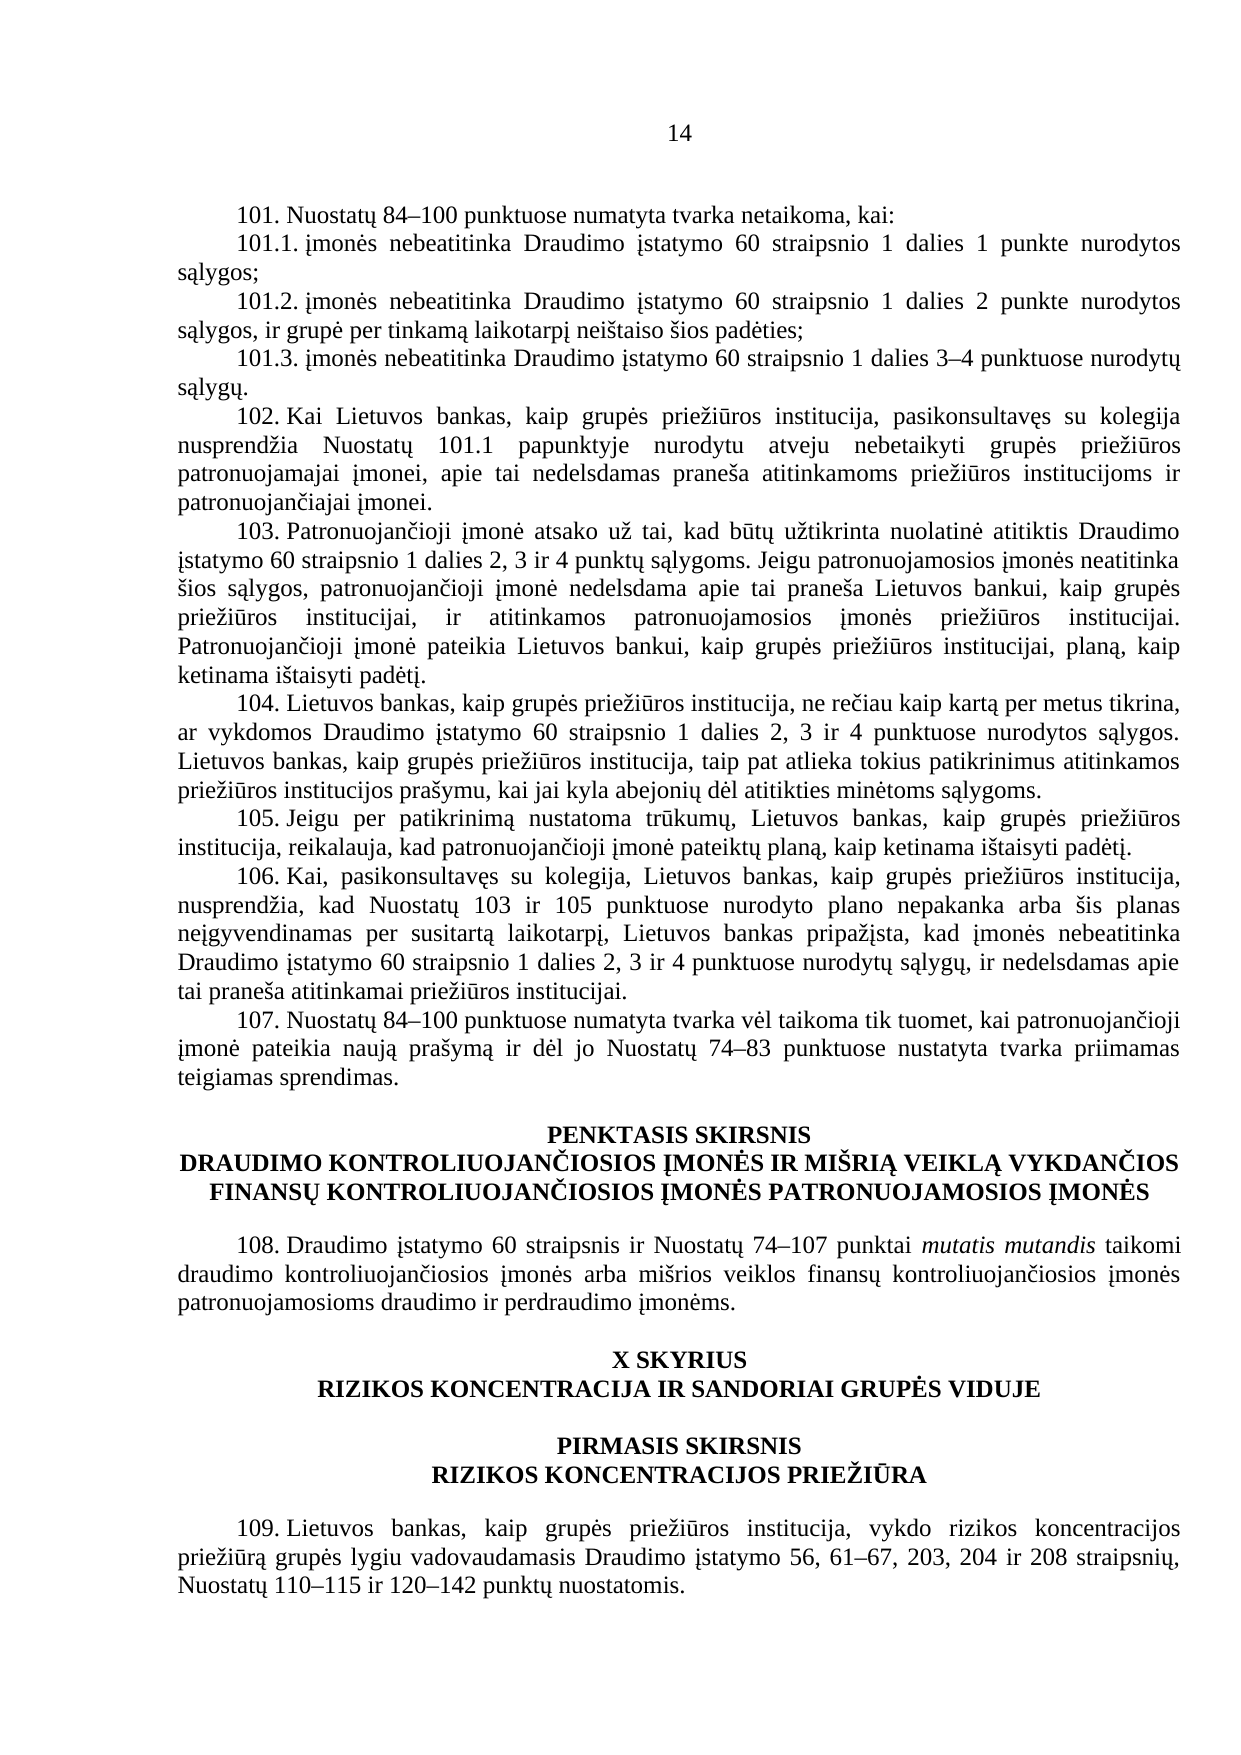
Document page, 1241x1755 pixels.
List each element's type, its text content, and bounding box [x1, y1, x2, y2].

text 101.1. įmonės nebeatitinka Draudimo įstatymo 60 straipsnio 1 dalies 1 punkte nurodytos sąlygos; [177, 228, 1181, 286]
text 105. Jeigu per patikrinimą nustatoma trūkumų, Lietuvos bankas, kaip grupės priežiūros institucija, reikalauja, kad patronuojančioji įmonė pateiktų planą, kaip ketinama ištaisyti padėtį. [177, 803, 1181, 861]
text 107. Nuostatų 84–100 punktuose numatyta tvarka vėl taikoma tik tuomet, kai patronuojančioji įmonė pateikia naują prašymą ir dėl jo Nuostatų 74–83 punktuose nustatyta tvarka priimamas teigiamas sprendimas. [177, 1005, 1181, 1091]
text 101. Nuostatų 84–100 punktuose numatyta tvarka netaikoma, kai: [177, 200, 1181, 228]
text 103. Patronuojančioji įmonė atsako už tai, kad būtų užtikrinta nuolatinė atitiktis Draudimo įstatymo 60 straipsnio 1 dalies 2, 3 ir 4 punktų sąlygoms. Jeigu patronuojamosios įmonės neatitinka šios sąlygos, patronuojančioji įmonė nedelsdama apie tai praneša Lietuvos bankui, kaip grupės priežiūros institucijai, ir atitinkamos patronuojamosios įmonės priežiūros institucijai. Patronuojančioji įmonė pateikia Lietuvos bankui, kaip grupės priežiūros institucijai, planą, kaip ketinama ištaisyti padėtį. [177, 516, 1181, 688]
text penktasis skirsnis [177, 1120, 1181, 1148]
text 108. Draudimo įstatymo 60 straipsnis ir Nuostatų 74–107 punktai mutatis mutandis taikomi draudimo kontroliuojančiosios įmonės arba mišrios veiklos finansų kontroliuojančiosios įmonės patronuojamosioms draudimo ir perdraudimo įmonėms. [177, 1230, 1181, 1316]
text 101.2. įmonės nebeatitinka Draudimo įstatymo 60 straipsnio 1 dalies 2 punkte nurodytos sąlygos, ir grupė per tinkamą laikotarpį neištaiso šios padėties; [177, 286, 1181, 343]
text Rizikos koncentracijos priežiūra [177, 1460, 1181, 1489]
text RIZIKOS KONCENTRACIJA IR SANDORIAI GRUPĖS VIDUJE [177, 1374, 1181, 1402]
text pirmasis skirsnis [177, 1431, 1181, 1460]
text X SKYRIUS [177, 1345, 1181, 1374]
text 104. Lietuvos bankas, kaip grupės priežiūros institucija, ne rečiau kaip kartą per metus tikrina, ar vykdomos Draudimo įstatymo 60 straipsnio 1 dalies 2, 3 ir 4 punktuose nurodytos sąlygos. Lietuvos bankas, kaip grupės priežiūros institucija, taip pat atlieka tokius patikrinimus atitinkamos priežiūros institucijos prašymu, kai jai kyla abejonių dėl atitikties minėtoms sąlygoms. [177, 688, 1181, 803]
text Draudimo kontroliuojančiosios įmonės ir mišrią veiklą vykdančios finansų kontroliuojančiosios įmonės patronuojamosios įmonės [177, 1148, 1181, 1206]
text 109. Lietuvos bankas, kaip grupės priežiūros institucija, vykdo rizikos koncentracijos priežiūrą grupės lygiu vadovaudamasis Draudimo įstatymo 56, 61–67, 203, 204 ir 208 straipsnių, Nuostatų 110–115 ir 120–142 punktų nuostatomis. [177, 1513, 1181, 1599]
text 101.3. įmonės nebeatitinka Draudimo įstatymo 60 straipsnio 1 dalies 3–4 punktuose nurodytų sąlygų. [177, 343, 1181, 401]
text 102. Kai Lietuvos bankas, kaip grupės priežiūros institucija, pasikonsultavęs su kolegija nusprendžia Nuostatų 101.1 papunktyje nurodytu atveju nebetaikyti grupės priežiūros patronuojamajai įmonei, apie tai nedelsdamas praneša atitinkamoms priežiūros institucijoms ir patronuojančiajai įmonei. [177, 401, 1181, 516]
text 106. Kai, pasikonsultavęs su kolegija, Lietuvos bankas, kaip grupės priežiūros institucija, nusprendžia, kad Nuostatų 103 ir 105 punktuose nurodyto plano nepakanka arba šis planas neįgyvendinamas per susitartą laikotarpį, Lietuvos bankas pripažįsta, kad įmonės nebeatitinka Draudimo įstatymo 60 straipsnio 1 dalies 2, 3 ir 4 punktuose nurodytų sąlygų, ir nedelsdamas apie tai praneša atitinkamai priežiūros institucijai. [177, 861, 1181, 1005]
